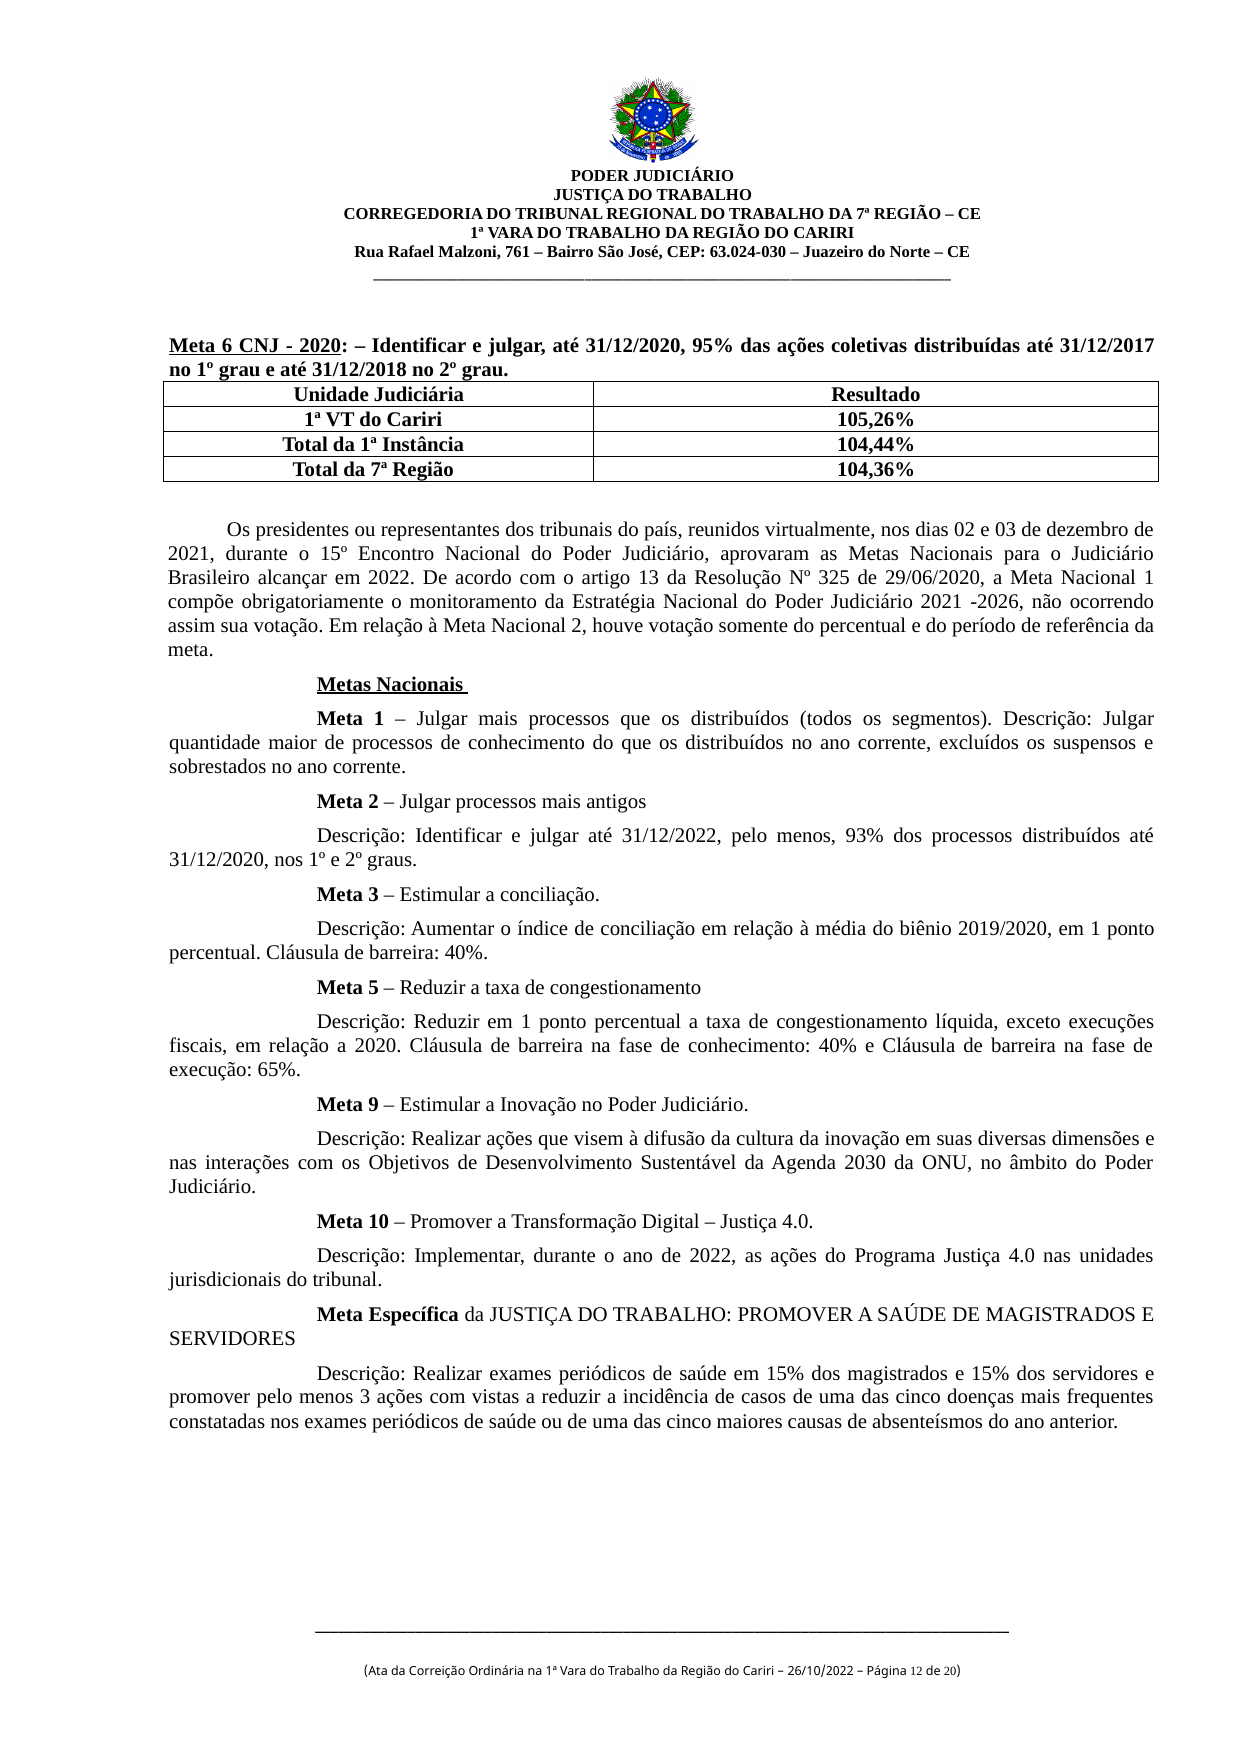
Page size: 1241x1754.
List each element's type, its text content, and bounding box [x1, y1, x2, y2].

text Meta 5 – Reduzir a taxa de congestionamento [169, 975, 1155, 999]
text Descrição: Aumentar o índice de conciliação em relação à média do biênio 2019/2020, em 1 ponto percentual. Cláusula de barreira: 40%. [169, 916, 1155, 964]
text Descrição: Realizar ações que visem à difusão da cultura da inovação em suas diversas dimensões e nas interações com os Objetivos de Desenvolvimento Sustentável da Agenda 2030 da ONU, no âmbito do Poder Judiciário. [169, 1126, 1155, 1198]
text Meta 10 – Promover a Transformação Digital – Justiça 4.0. [169, 1209, 1155, 1233]
text Meta 3 – Estimular a conciliação. [169, 882, 1155, 906]
table_cell Total da 1ª Instância [164, 432, 593, 456]
table_cell 1ª VT do Cariri [164, 407, 593, 431]
text Descrição: Reduzir em 1 ponto percentual a taxa de congestionamento líquida, exceto execuções fiscais, em relação a 2020. Cláusula de barreira na fase de conhecimento: 40% e Cláusula de barreira na fase de execução: 65%. [169, 1009, 1155, 1081]
table_cell 105,26% [594, 407, 1158, 431]
table_cell Total da 7ª Região [164, 457, 593, 481]
table_header Resultado [594, 382, 1158, 406]
text Metas Nacionais [169, 672, 1155, 696]
table_cell 104,44% [594, 432, 1158, 456]
text Meta 2 – Julgar processos mais antigos [169, 789, 1155, 813]
table_header Unidade Judiciária [164, 382, 593, 406]
text Os presidentes ou representantes dos tribunais do país, reunidos virtualmente, nos dias 02 e 03 de dezembro de 2021, durante o 15º Encontro Nacional do Poder Judiciário, aprovaram as Metas Nacionais para o Judiciário Brasileiro alcançar em 2022. De acordo com o artigo 13 da Resolução Nº 325 de 29/06/2020, a Meta Nacional 1 compõe obrigatoriamente o monitoramento da Estratégia Nacional do Poder Judiciário 2021 -2026, não ocorrendo assim sua votação. Em relação à Meta Nacional 2, houve votação somente do percentual e do período de referência da meta. [168, 517, 1155, 661]
text Descrição: Realizar exames periódicos de saúde em 15% dos magistrados e 15% dos servidores e promover pelo menos 3 ações com vistas a reduzir a incidência de casos de uma das cinco doenças mais frequentes constatadas nos exames periódicos de saúde ou de uma das cinco maiores causas de absenteísmos do ano anterior. [169, 1360, 1155, 1433]
text Meta 6 CNJ - 2020: – Identificar e julgar, até 31/12/2020, 95% das ações coletivas distribuídas até 31/12/2017 no 1º grau e até 31/12/2018 no 2º grau. [169, 333, 1155, 381]
picture [604, 75, 700, 164]
text Meta 9 – Estimular a Inovação no Poder Judiciário. [169, 1092, 1155, 1116]
text Meta 1 – Julgar mais processos que os distribuídos (todos os segmentos). Descrição: Julgar quantidade maior de processos de conhecimento do que os distribuídos no ano corrente, excluídos os suspensos e sobrestados no ano corrente. [169, 706, 1155, 778]
text Descrição: Identificar e julgar até 31/12/2022, pelo menos, 93% dos processos distribuídos até 31/12/2020, nos 1º e 2º graus. [169, 823, 1155, 871]
table_cell 104,36% [594, 457, 1158, 481]
text Descrição: Implementar, durante o ano de 2022, as ações do Programa Justiça 4.0 nas unidades jurisdicionais do tribunal. [169, 1243, 1155, 1291]
text Meta Específica da JUSTIÇA DO TRABALHO: PROMOVER A SAÚDE DE MAGISTRADOS E SERVIDORES [169, 1302, 1155, 1350]
